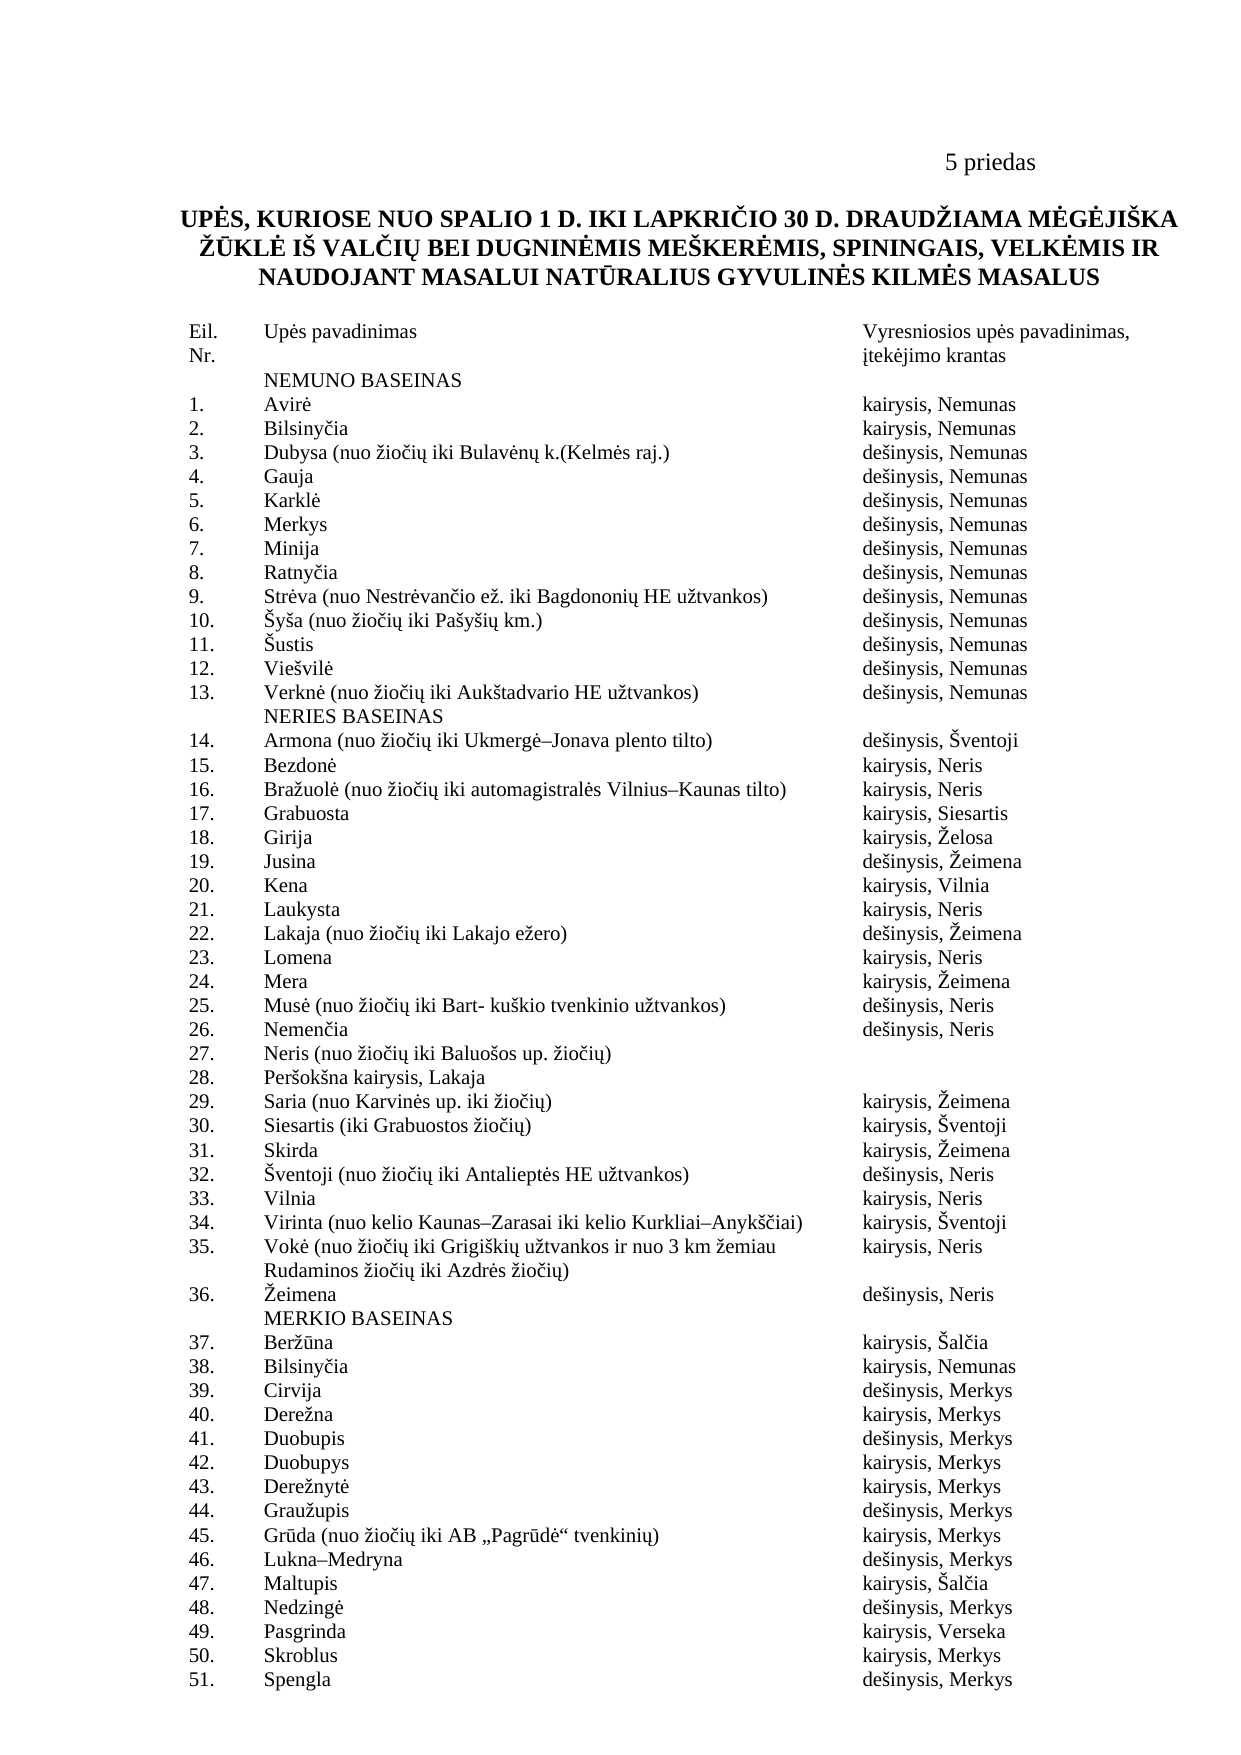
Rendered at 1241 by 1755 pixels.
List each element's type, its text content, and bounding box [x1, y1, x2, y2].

table_header Eil. Nr. [177, 319, 252, 367]
table_cell 28. [177, 1065, 252, 1089]
table_cell Žeimena [253, 1282, 851, 1306]
table_cell kairysis, Siesartis [851, 801, 1181, 825]
table_cell Spengla [253, 1667, 851, 1691]
table_cell dešinysis, Merkys [851, 1595, 1181, 1619]
table_cell Verknė (nuo žiočių iki Aukštadvario HE užtvankos) [253, 680, 851, 704]
table_cell kairysis, Merkys [851, 1450, 1181, 1474]
table_cell MERKIO BASEINAS [253, 1306, 851, 1330]
table_cell 32. [177, 1162, 252, 1186]
table_cell [851, 368, 1181, 392]
table_cell kairysis, Neris [851, 777, 1181, 801]
table_cell kairysis, Neris [851, 897, 1181, 921]
table_cell [177, 1306, 252, 1330]
table_cell Derežna [253, 1402, 851, 1426]
table_cell 22. [177, 921, 252, 945]
table_cell kairysis, Merkys [851, 1643, 1181, 1667]
table_cell Kena [253, 873, 851, 897]
table_cell dešinysis, Neris [851, 1162, 1181, 1186]
table_cell 36. [177, 1282, 252, 1306]
table_cell Armona (nuo žiočių iki Ukmergė–Jonava plento tilto) [253, 729, 851, 752]
table_cell 4. [177, 464, 252, 488]
table_cell NEMUNO BASEINAS [253, 368, 851, 392]
table_header Upės pavadinimas [253, 319, 851, 367]
table_cell dešinysis, Merkys [851, 1547, 1181, 1571]
table_cell Skroblus [253, 1643, 851, 1667]
table_cell Vokė (nuo žiočių iki Grigiškių užtvankos ir nuo 3 km žemiau Rudaminos žiočių iki Azdrės žiočių) [253, 1234, 851, 1282]
table_cell Lukna–Medryna [253, 1547, 851, 1571]
table_cell dešinysis, Neris [851, 993, 1181, 1017]
table_cell 1. [177, 392, 252, 416]
table_cell dešinysis, Šventoji [851, 729, 1181, 752]
table_cell 40. [177, 1402, 252, 1426]
table_cell 42. [177, 1450, 252, 1474]
table_cell 46. [177, 1547, 252, 1571]
table_cell dešinysis, Neris [851, 1282, 1181, 1306]
table_cell dešinysis, Nemunas [851, 464, 1181, 488]
table_cell Strėva (nuo Nestrėvančio ež. iki Bagdononių HE užtvankos) [253, 584, 851, 608]
table_cell dešinysis, Žeimena [851, 849, 1181, 873]
table_cell Girija [253, 825, 851, 849]
table_cell Šyša (nuo žiočių iki Pašyšių km.) [253, 608, 851, 632]
table_cell 41. [177, 1426, 252, 1450]
table_cell dešinysis, Nemunas [851, 656, 1181, 680]
table_cell 37. [177, 1330, 252, 1354]
table_cell kairysis, Šalčia [851, 1571, 1181, 1595]
table_cell 15. [177, 753, 252, 777]
table_cell Nedzingė [253, 1595, 851, 1619]
table_cell dešinysis, Nemunas [851, 584, 1181, 608]
table_cell kairysis, Nemunas [851, 1354, 1181, 1378]
table_cell Derežnytė [253, 1474, 851, 1498]
table_cell [177, 704, 252, 728]
table_cell 13. [177, 680, 252, 704]
table_cell dešinysis, Merkys [851, 1426, 1181, 1450]
table_cell 5. [177, 488, 252, 512]
table_cell Karklė [253, 488, 851, 512]
table_cell Peršokšna kairysis, Lakaja [253, 1065, 851, 1089]
table_cell Graužupis [253, 1499, 851, 1522]
table_cell 30. [177, 1114, 252, 1137]
table_cell dešinysis, Nemunas [851, 680, 1181, 704]
table_cell kairysis, Neris [851, 753, 1181, 777]
table_cell 16. [177, 777, 252, 801]
table_cell Lomena [253, 945, 851, 969]
table_cell 18. [177, 825, 252, 849]
table_cell Cirvija [253, 1378, 851, 1402]
table_cell Šustis [253, 632, 851, 656]
table_cell dešinysis, Merkys [851, 1378, 1181, 1402]
table_cell Bezdonė [253, 753, 851, 777]
table_cell 11. [177, 632, 252, 656]
table_cell Siesartis (iki Grabuostos žiočių) [253, 1114, 851, 1137]
table_cell Minija [253, 536, 851, 560]
table_cell Ratnyčia [253, 560, 851, 584]
table_cell dešinysis, Nemunas [851, 488, 1181, 512]
table_cell 17. [177, 801, 252, 825]
table_cell kairysis, Neris [851, 945, 1181, 969]
table_cell 9. [177, 584, 252, 608]
table_cell kairysis, Žeimena [851, 1138, 1181, 1162]
table_cell 33. [177, 1186, 252, 1210]
table_cell Duobupys [253, 1450, 851, 1474]
table_cell kairysis, Merkys [851, 1474, 1181, 1498]
table_cell Merkys [253, 512, 851, 536]
table_cell Grūda (nuo žiočių iki AB „Pagrūdė“ tvenkinių) [253, 1523, 851, 1547]
table_cell Dubysa (nuo žiočių iki Bulavėnų k.(Kelmės raj.) [253, 440, 851, 464]
table_cell 10. [177, 608, 252, 632]
table_cell 12. [177, 656, 252, 680]
table_cell Grabuosta [253, 801, 851, 825]
table_cell kairysis, Nemunas [851, 392, 1181, 416]
table_cell Laukysta [253, 897, 851, 921]
table_cell dešinysis, Žeimena [851, 921, 1181, 945]
table_cell 3. [177, 440, 252, 464]
table_cell 27. [177, 1041, 252, 1065]
table_cell Bražuolė (nuo žiočių iki automagistralės Vilnius–Kaunas tilto) [253, 777, 851, 801]
table_cell dešinysis, Nemunas [851, 632, 1181, 656]
table_cell 35. [177, 1234, 252, 1282]
table_cell [851, 1065, 1181, 1089]
table_cell 24. [177, 969, 252, 993]
table_cell 38. [177, 1354, 252, 1378]
table_cell dešinysis, Nemunas [851, 440, 1181, 464]
table_cell Skirda [253, 1138, 851, 1162]
table_cell 29. [177, 1089, 252, 1113]
table_cell dešinysis, Nemunas [851, 608, 1181, 632]
table_cell [851, 704, 1181, 728]
table_cell 48. [177, 1595, 252, 1619]
table_cell Pasgrinda [253, 1619, 851, 1643]
table_cell kairysis, Nemunas [851, 416, 1181, 440]
table_cell 26. [177, 1017, 252, 1041]
table_cell kairysis, Vilnia [851, 873, 1181, 897]
table_cell dešinysis, Nemunas [851, 512, 1181, 536]
table_cell kairysis, Neris [851, 1234, 1181, 1282]
table_cell Musė (nuo žiočių iki Bart- kuškio tvenkinio užtvankos) [253, 993, 851, 1017]
table_cell Vilnia [253, 1186, 851, 1210]
table_cell kairysis, Šventoji [851, 1210, 1181, 1234]
table_cell 23. [177, 945, 252, 969]
table_cell dešinysis, Merkys [851, 1499, 1181, 1522]
table_cell kairysis, Šalčia [851, 1330, 1181, 1354]
table_cell Maltupis [253, 1571, 851, 1595]
table_cell Lakaja (nuo žiočių iki Lakajo ežero) [253, 921, 851, 945]
table_cell 14. [177, 729, 252, 752]
table_cell dešinysis, Nemunas [851, 536, 1181, 560]
table_cell 45. [177, 1523, 252, 1547]
table_cell 44. [177, 1499, 252, 1522]
table_cell kairysis, Šventoji [851, 1114, 1181, 1137]
table_cell Bilsinyčia [253, 1354, 851, 1378]
table_cell Viešvilė [253, 656, 851, 680]
table_cell [851, 1306, 1181, 1330]
table_cell Šventoji (nuo žiočių iki Antalieptės HE užtvankos) [253, 1162, 851, 1186]
table_cell Bilsinyčia [253, 416, 851, 440]
table_cell Neris (nuo žiočių iki Baluošos up. žiočių) [253, 1041, 851, 1065]
table_cell kairysis, Želosa [851, 825, 1181, 849]
table_cell 47. [177, 1571, 252, 1595]
table_cell [851, 1041, 1181, 1065]
text 5 priedas [177, 147, 1181, 176]
table_cell dešinysis, Merkys [851, 1667, 1181, 1691]
table_cell Virinta (nuo kelio Kaunas–Zarasai iki kelio Kurkliai–Anykščiai) [253, 1210, 851, 1234]
table_cell 31. [177, 1138, 252, 1162]
table_cell dešinysis, Nemunas [851, 560, 1181, 584]
table_cell Gauja [253, 464, 851, 488]
table_cell kairysis, Merkys [851, 1523, 1181, 1547]
table_header Vyresniosios upės pavadinimas, įtekėjimo krantas [851, 319, 1181, 367]
table_cell dešinysis, Neris [851, 1017, 1181, 1041]
table_cell kairysis, Verseka [851, 1619, 1181, 1643]
table_cell 8. [177, 560, 252, 584]
table_cell kairysis, Merkys [851, 1402, 1181, 1426]
table_cell 19. [177, 849, 252, 873]
table_cell 6. [177, 512, 252, 536]
table_cell 34. [177, 1210, 252, 1234]
table_cell Beržūna [253, 1330, 851, 1354]
table_cell Jusina [253, 849, 851, 873]
table_cell Saria (nuo Karvinės up. iki žiočių) [253, 1089, 851, 1113]
table_cell 20. [177, 873, 252, 897]
text UPĖS, KURIOSE NUO SPALIO 1 D. IKI LAPKRIČIO 30 D. DRAUDŽIAMA MĖGĖJIŠKA ŽŪKLĖ IŠ VALČIŲ BEI DUGNINĖMIS MEŠKERĖMIS, SPININGAIS, VELKĖMIS IR NAUDOJANT MASALUI NATŪRALIUS GYVULINĖS KILMĖS MASALUS [177, 204, 1181, 291]
table_cell 50. [177, 1643, 252, 1667]
table_cell [177, 368, 252, 392]
table_cell Mera [253, 969, 851, 993]
table_cell NERIES BASEINAS [253, 704, 851, 728]
table_cell Avirė [253, 392, 851, 416]
table_cell 49. [177, 1619, 252, 1643]
table_cell 39. [177, 1378, 252, 1402]
table_cell 7. [177, 536, 252, 560]
table_cell Nemenčia [253, 1017, 851, 1041]
table_cell 43. [177, 1474, 252, 1498]
table_cell kairysis, Neris [851, 1186, 1181, 1210]
table_cell 2. [177, 416, 252, 440]
table_cell 25. [177, 993, 252, 1017]
table_cell 21. [177, 897, 252, 921]
table_cell 51. [177, 1667, 252, 1691]
table_cell kairysis, Žeimena [851, 1089, 1181, 1113]
table_cell kairysis, Žeimena [851, 969, 1181, 993]
table_cell Duobupis [253, 1426, 851, 1450]
